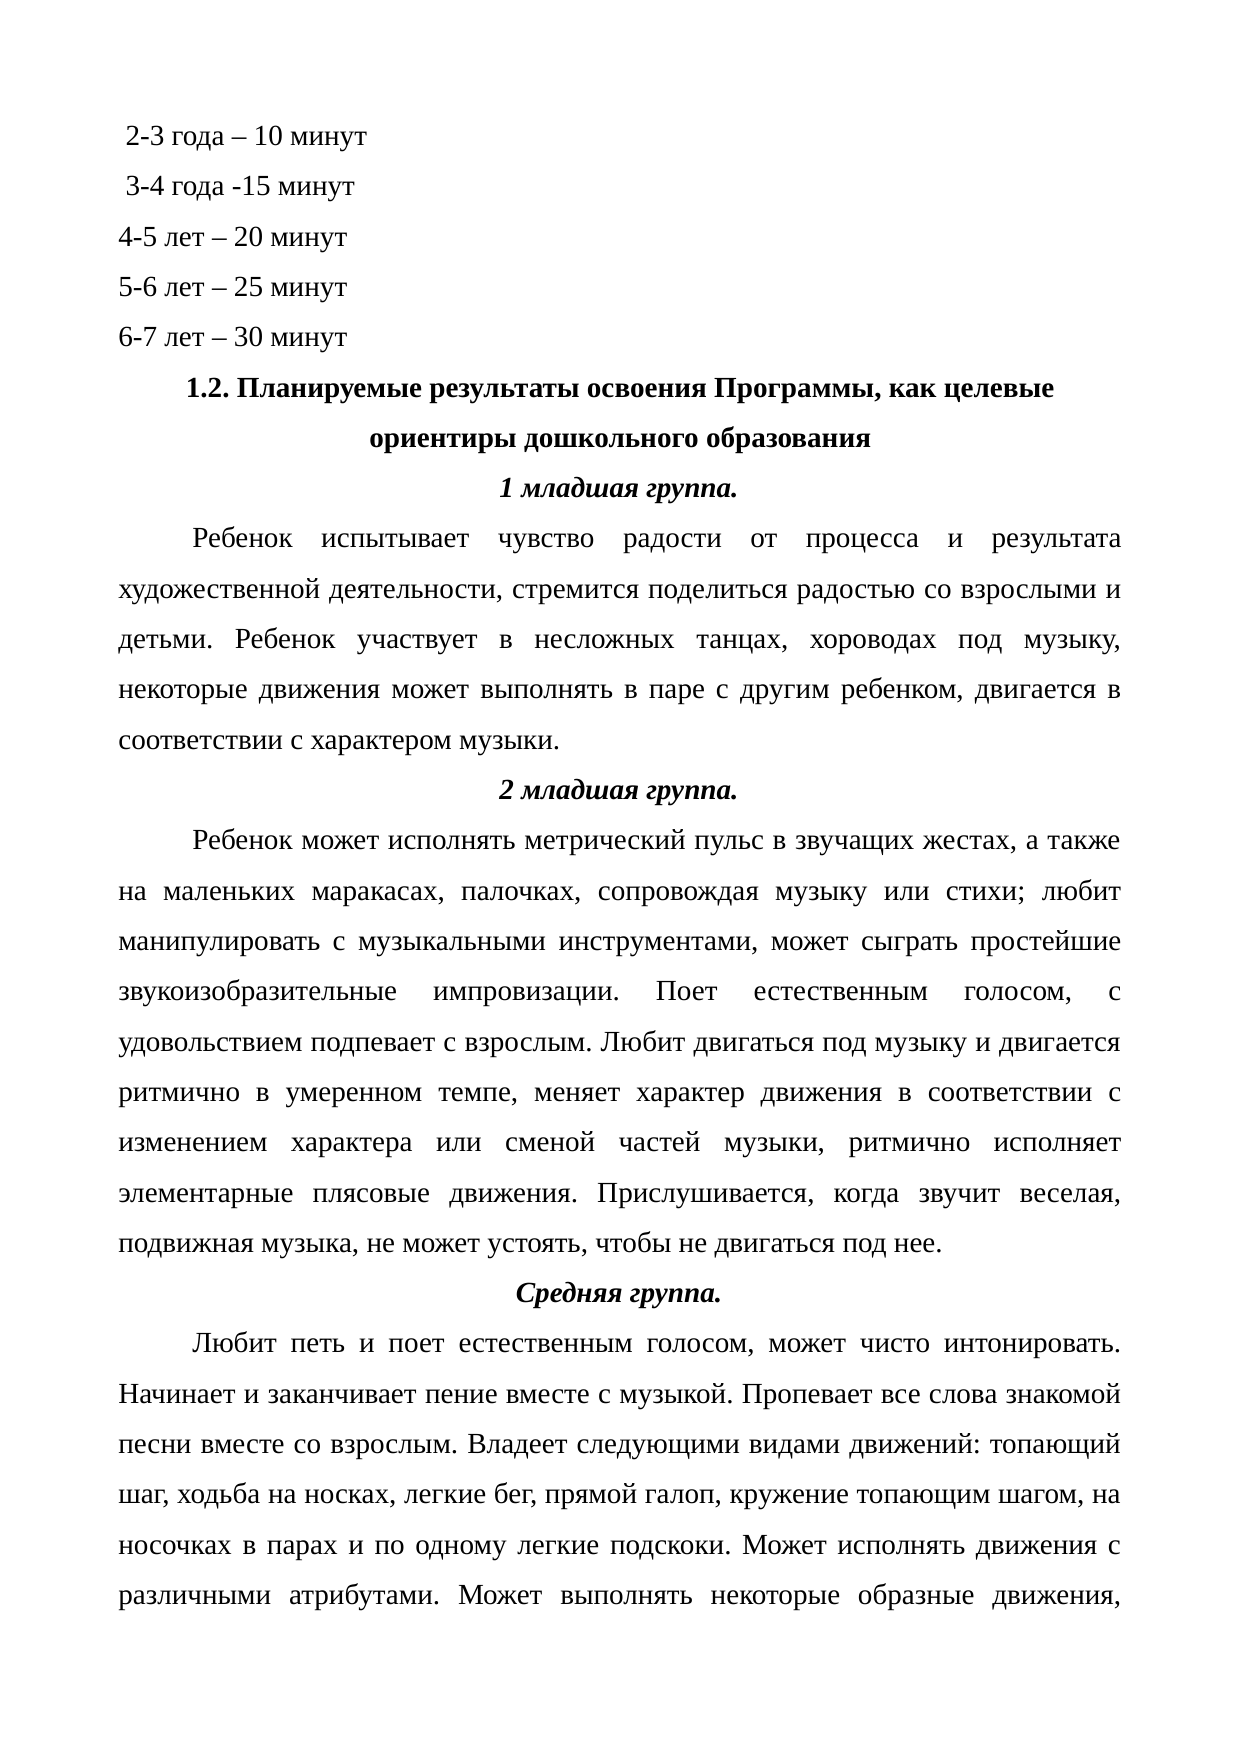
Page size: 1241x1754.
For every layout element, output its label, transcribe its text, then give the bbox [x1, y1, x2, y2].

text Любит петь и поет естественным голосом, может чисто интонировать. Начинает и заканчивает пение вместе с музыкой. Пропевает все слова знакомой песни вместе со взрослым. Владеет следующими видами движений: топающий шаг, ходьба на носках, легкие бег, прямой галоп, кружение топающим шагом, на носочках в парах и по одному легкие подскоки. Может исполнять движения с различными атрибутами. Может выполнять некоторые образные движения, [118, 1326, 1122, 1611]
text 6-7 лет – 30 минут [118, 319, 1122, 353]
text 2 младшая группа. [118, 772, 1122, 806]
text 3-4 года -15 минут [118, 168, 1122, 202]
text Средняя группа. [118, 1275, 1122, 1309]
text 1 младшая группа. [118, 470, 1122, 504]
text 5-6 лет – 25 минут [118, 269, 1122, 303]
text 2-3 года – 10 минут [118, 118, 1122, 152]
text 4-5 лет – 20 минут [118, 219, 1122, 252]
text Ребенок может исполнять метрический пульс в звучащих жестах, а также на маленьких маракасах, палочках, сопровождая музыку или стихи; любит манипулировать с музыкальными инструментами, может сыграть простейшие звукоизобразительные импровизации. Поет естественным голосом, с удовольствием подпевает с взрослым. Любит двигаться под музыку и двигается ритмично в умеренном темпе, меняет характер движения в соответствии с изменением характера или сменой частей музыки, ритмично исполняет элементарные плясовые движения. Прислушивается, когда звучит веселая, подвижная музыка, не может устоять, чтобы не двигаться под нее. [118, 822, 1122, 1258]
text 1.2. Планируемые результаты освоения Программы, как целевые ориентиры дошкольного образования [118, 370, 1122, 453]
text Ребенок испытывает чувство радости от процесса и результата художественной деятельности, стремится поделиться радостью со взрослыми и детьми. Ребенок участвует в несложных танцах, хороводах под музыку, некоторые движения может выполнять в паре с другим ребенком, двигается в соответствии с характером музыки. [118, 521, 1122, 755]
